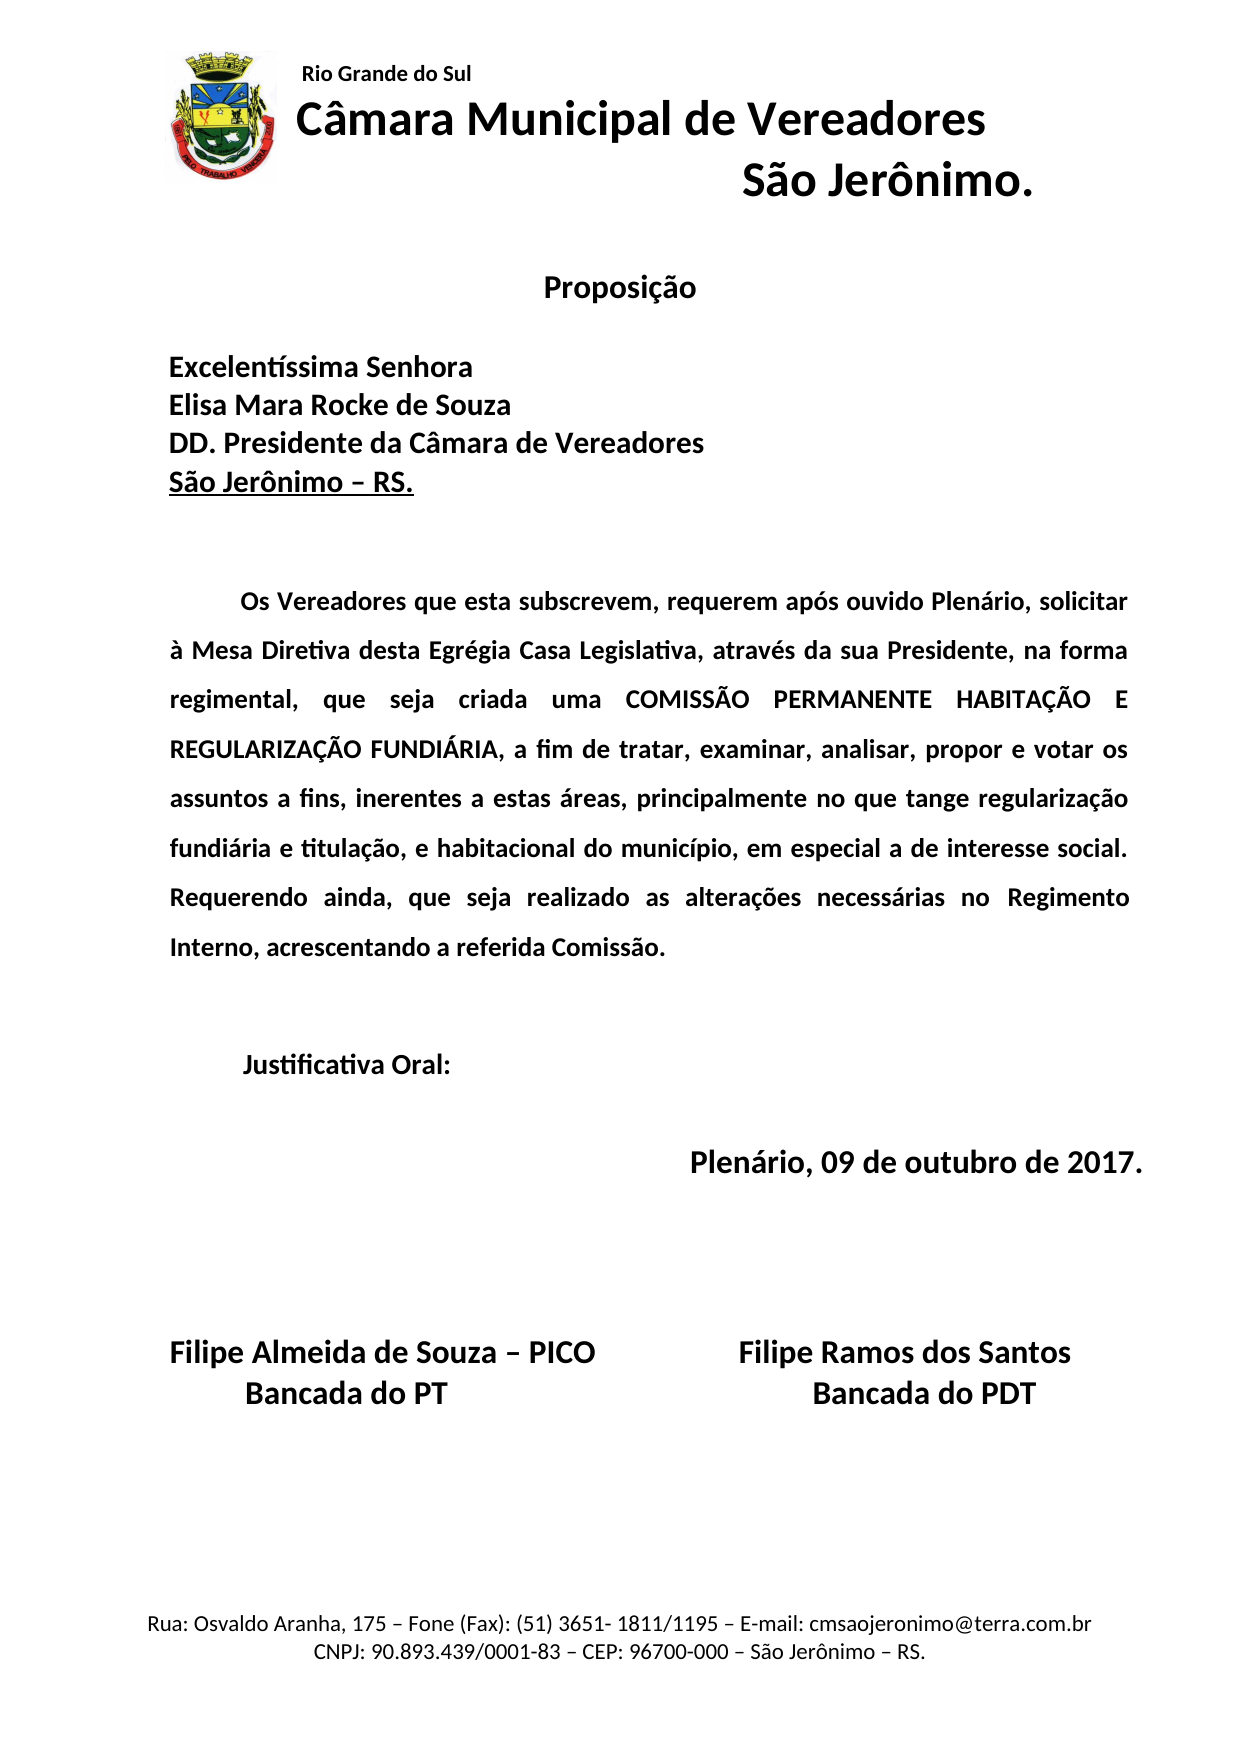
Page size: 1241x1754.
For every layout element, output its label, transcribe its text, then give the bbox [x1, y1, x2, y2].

text Proposição [75, 266, 1165, 307]
text Excelentíssima Senhora [169, 347, 1109, 386]
text Plenário, 09 de outubro de 2017. [169, 1141, 1144, 1181]
text Justificativa Oral: [169, 1046, 1165, 1081]
text Filipe Almeida de Souza – PICO Filipe Ramos dos Santos Bancada do PT Bancada do PDT [75, 1331, 1165, 1413]
text São Jerônimo – RS. [169, 462, 1109, 500]
text Os Vereadores que esta subscrevem, requerem após ouvido Plenário, solicitar à Mesa Diretiva desta Egrégia Casa Legislativa, através da sua Presidente, na forma regimental, que seja criada uma COMISSÃO PERMANENTE HABITAÇÃO E REGULARIZAÇÃO FUNDIÁRIA, a fim de tratar, examinar, analisar, propor e votar os assuntos a fins, inerentes a estas áreas, principalmente no que tange regularização fundiária e titulação, e habitacional do município, em especial a de interesse social. Requerendo ainda, que seja realizado as alterações necessárias no Regimento Interno, acrescentando a referida Comissão. [169, 584, 1130, 963]
text DD. Presidente da Câmara de Vereadores [169, 424, 1109, 462]
text Elisa Mara Rocke de Souza [169, 386, 1109, 424]
